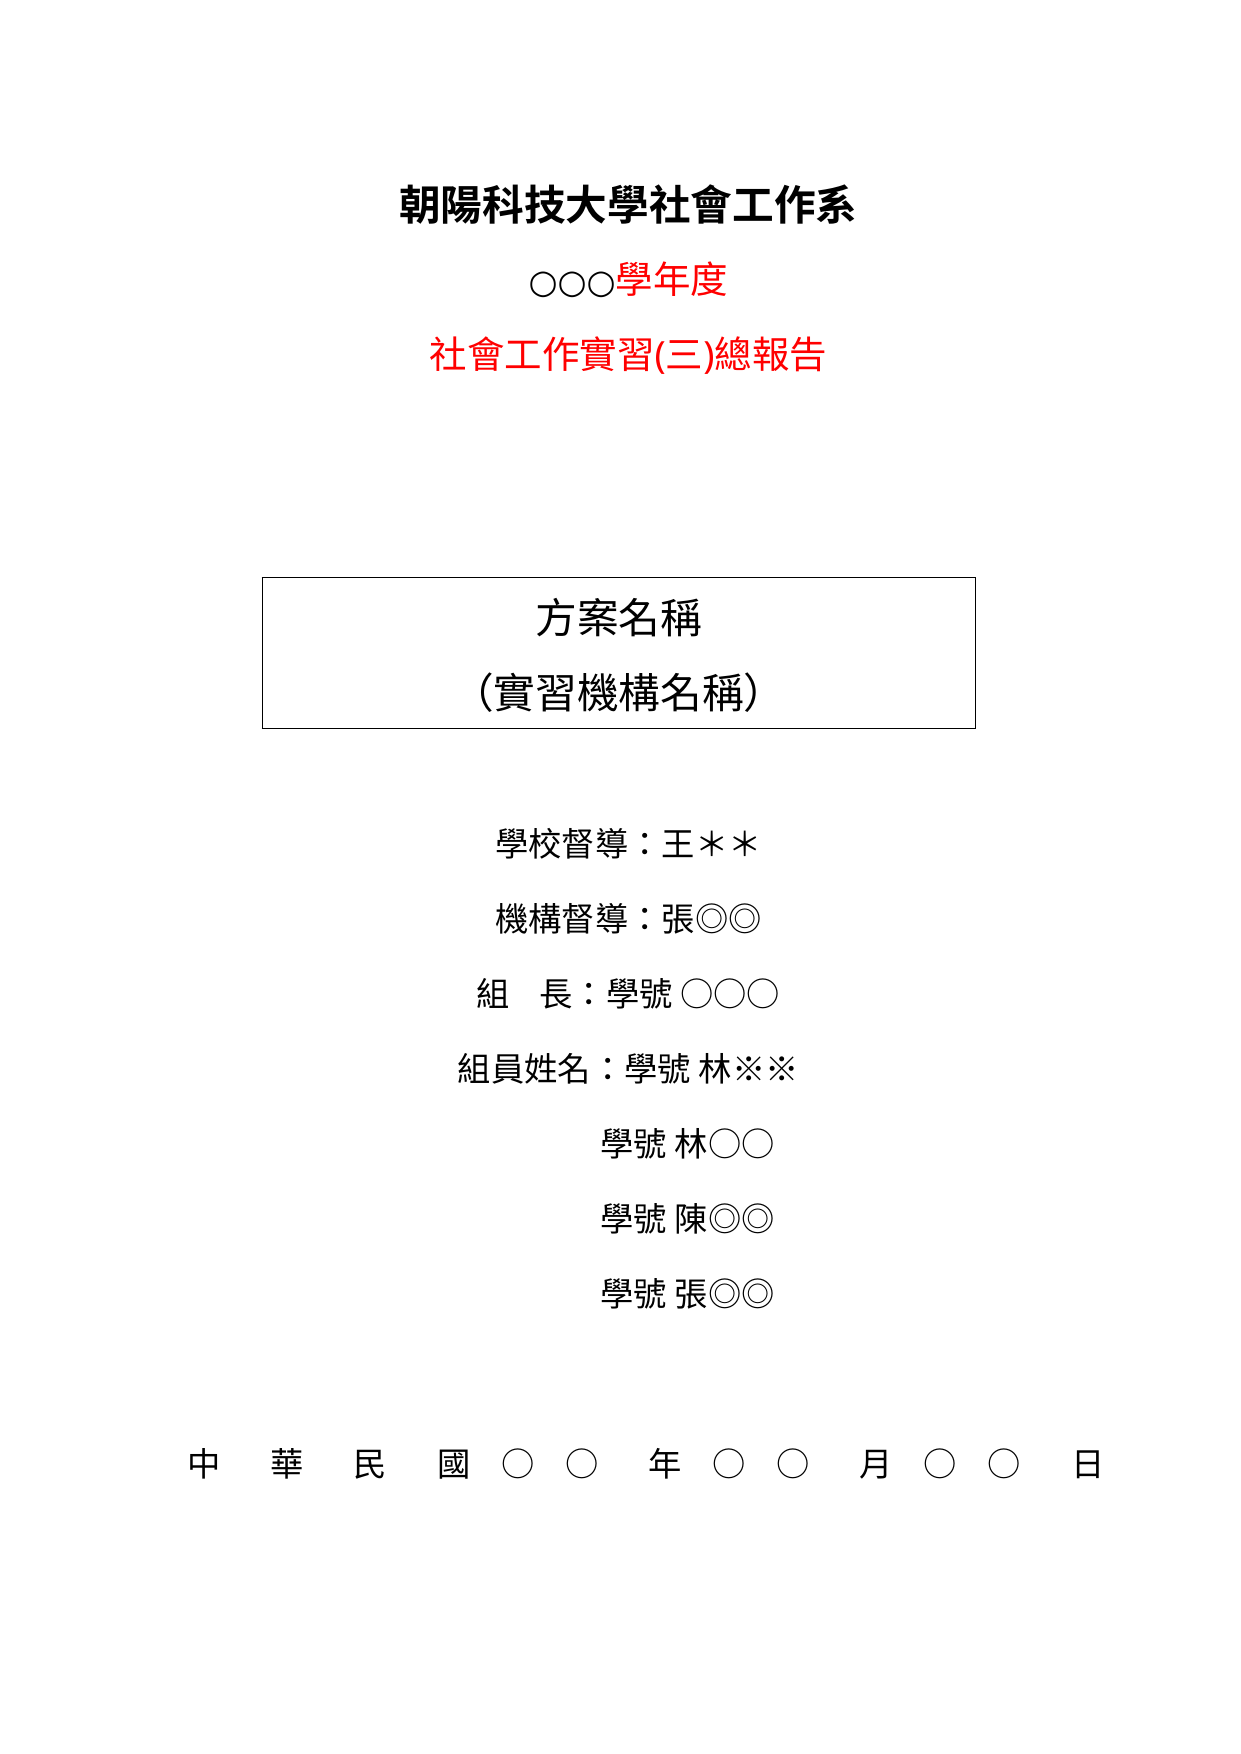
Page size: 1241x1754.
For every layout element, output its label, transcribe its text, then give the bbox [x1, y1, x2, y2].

text 朝陽科技大學社會工作系 [150, 164, 1106, 239]
text 中 華 民 國 ○ ○ 年 ○ ○ 月 ○ ○ 日 [150, 1425, 1106, 1500]
text ○○○學年度 [150, 239, 1106, 314]
text 學校督導：王＊＊ [150, 804, 1106, 879]
text 組 長：學號 ○○○ [150, 954, 1106, 1029]
table_header 方案名稱 （實習機構名稱） [263, 578, 975, 728]
text 機構督導：張◎◎ [150, 879, 1106, 954]
text 學號 張◎◎ [150, 1254, 1106, 1329]
text 社會工作實習(三)總報告 [150, 314, 1106, 389]
text 組員姓名：學號 林※※ [150, 1029, 1106, 1104]
text 學號 陳◎◎ [150, 1179, 1106, 1254]
text 學號 林○○ [150, 1104, 1106, 1179]
